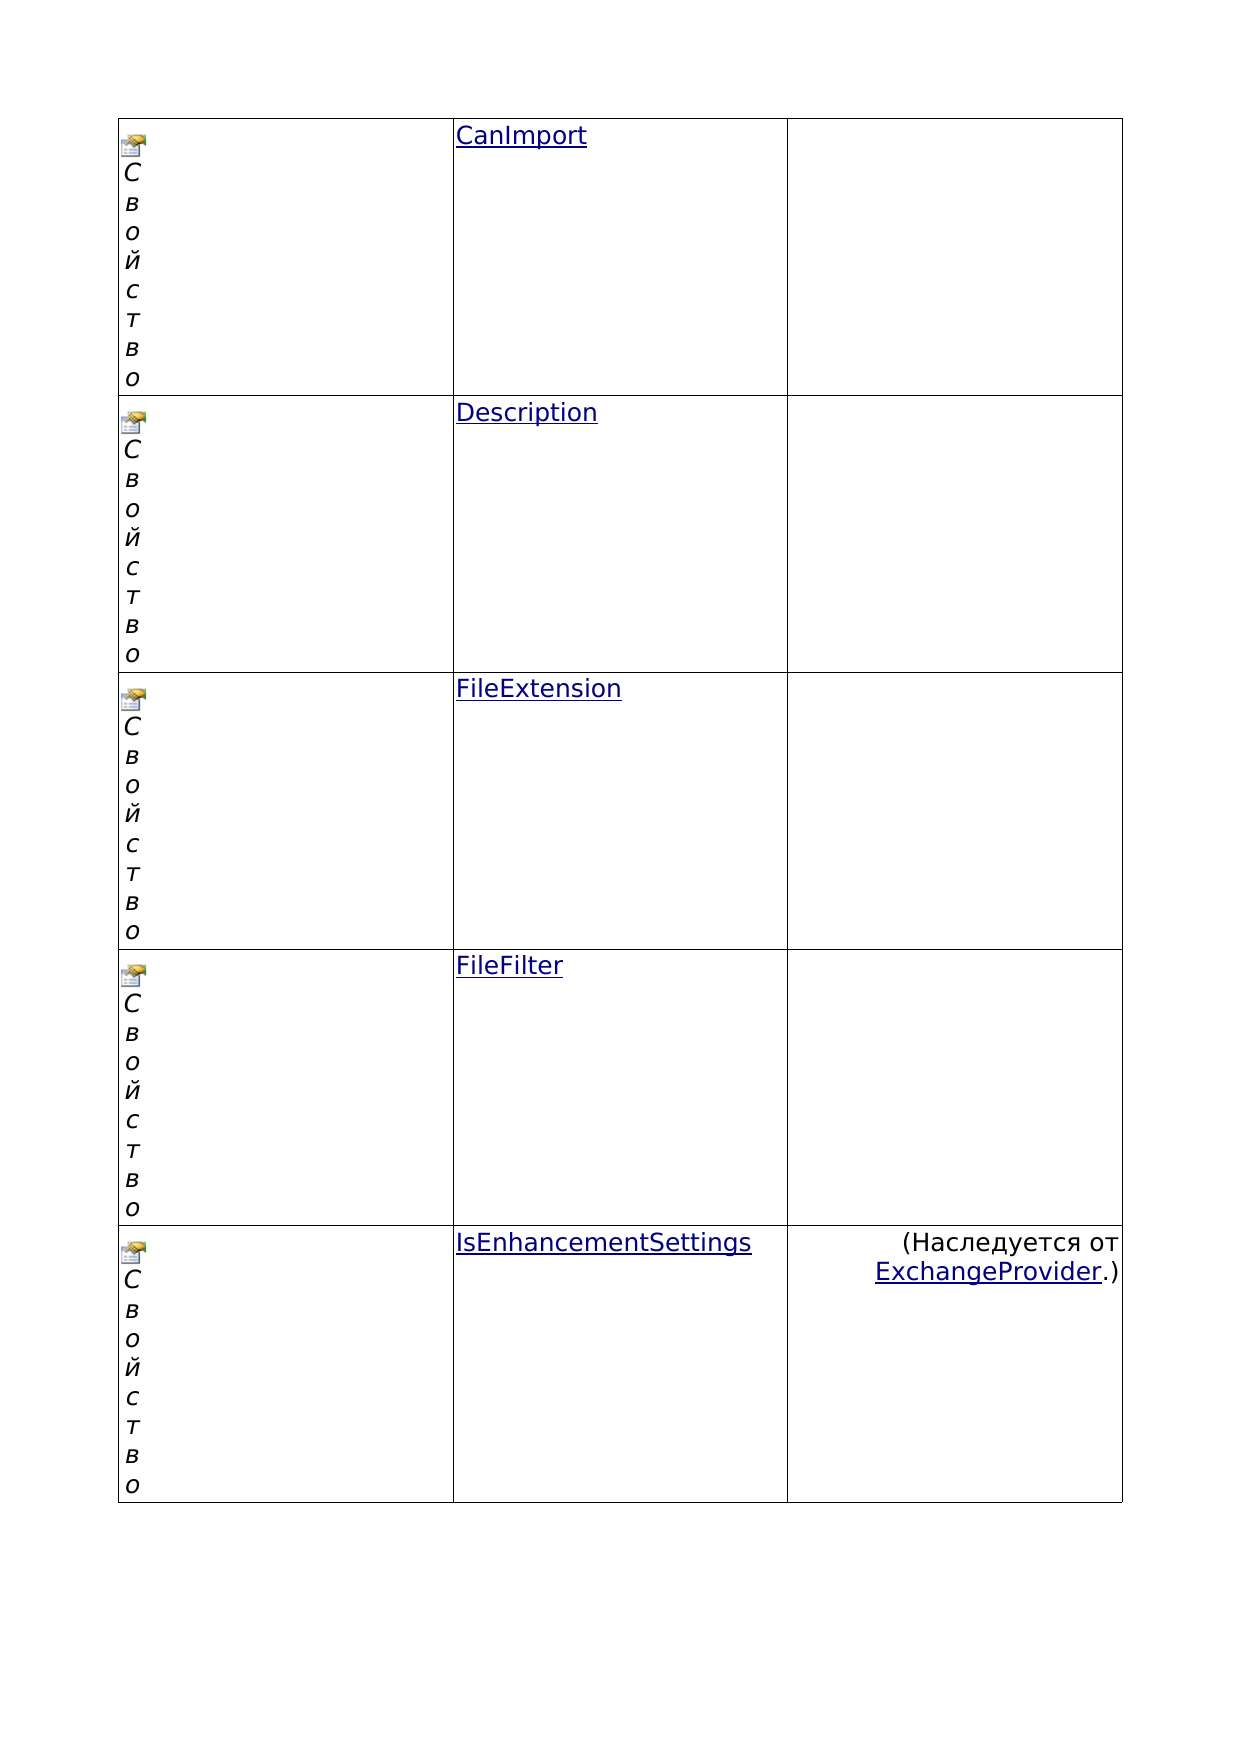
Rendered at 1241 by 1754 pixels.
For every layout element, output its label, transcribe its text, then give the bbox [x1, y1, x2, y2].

table_cell [788, 950, 1122, 1225]
table_cell IsEnhancementSettings [454, 1226, 787, 1502]
table_cell [788, 119, 1122, 395]
picture [121, 687, 147, 713]
table_cell Description [454, 396, 787, 672]
table_cell [119, 1226, 453, 1502]
table_cell [119, 673, 453, 948]
table_cell [788, 396, 1122, 672]
picture [121, 410, 147, 436]
table_cell (Наследуется от ExchangeProvider.) [788, 1226, 1122, 1502]
picture [121, 133, 147, 159]
picture [121, 1240, 147, 1266]
picture [121, 963, 147, 989]
table_cell FileExtension [454, 673, 787, 948]
table_cell CanImport [454, 119, 787, 395]
table_cell [119, 950, 453, 1225]
table_cell FileFilter [454, 950, 787, 1225]
table_cell [119, 396, 453, 672]
table_cell [119, 119, 453, 395]
table_cell [788, 673, 1122, 948]
